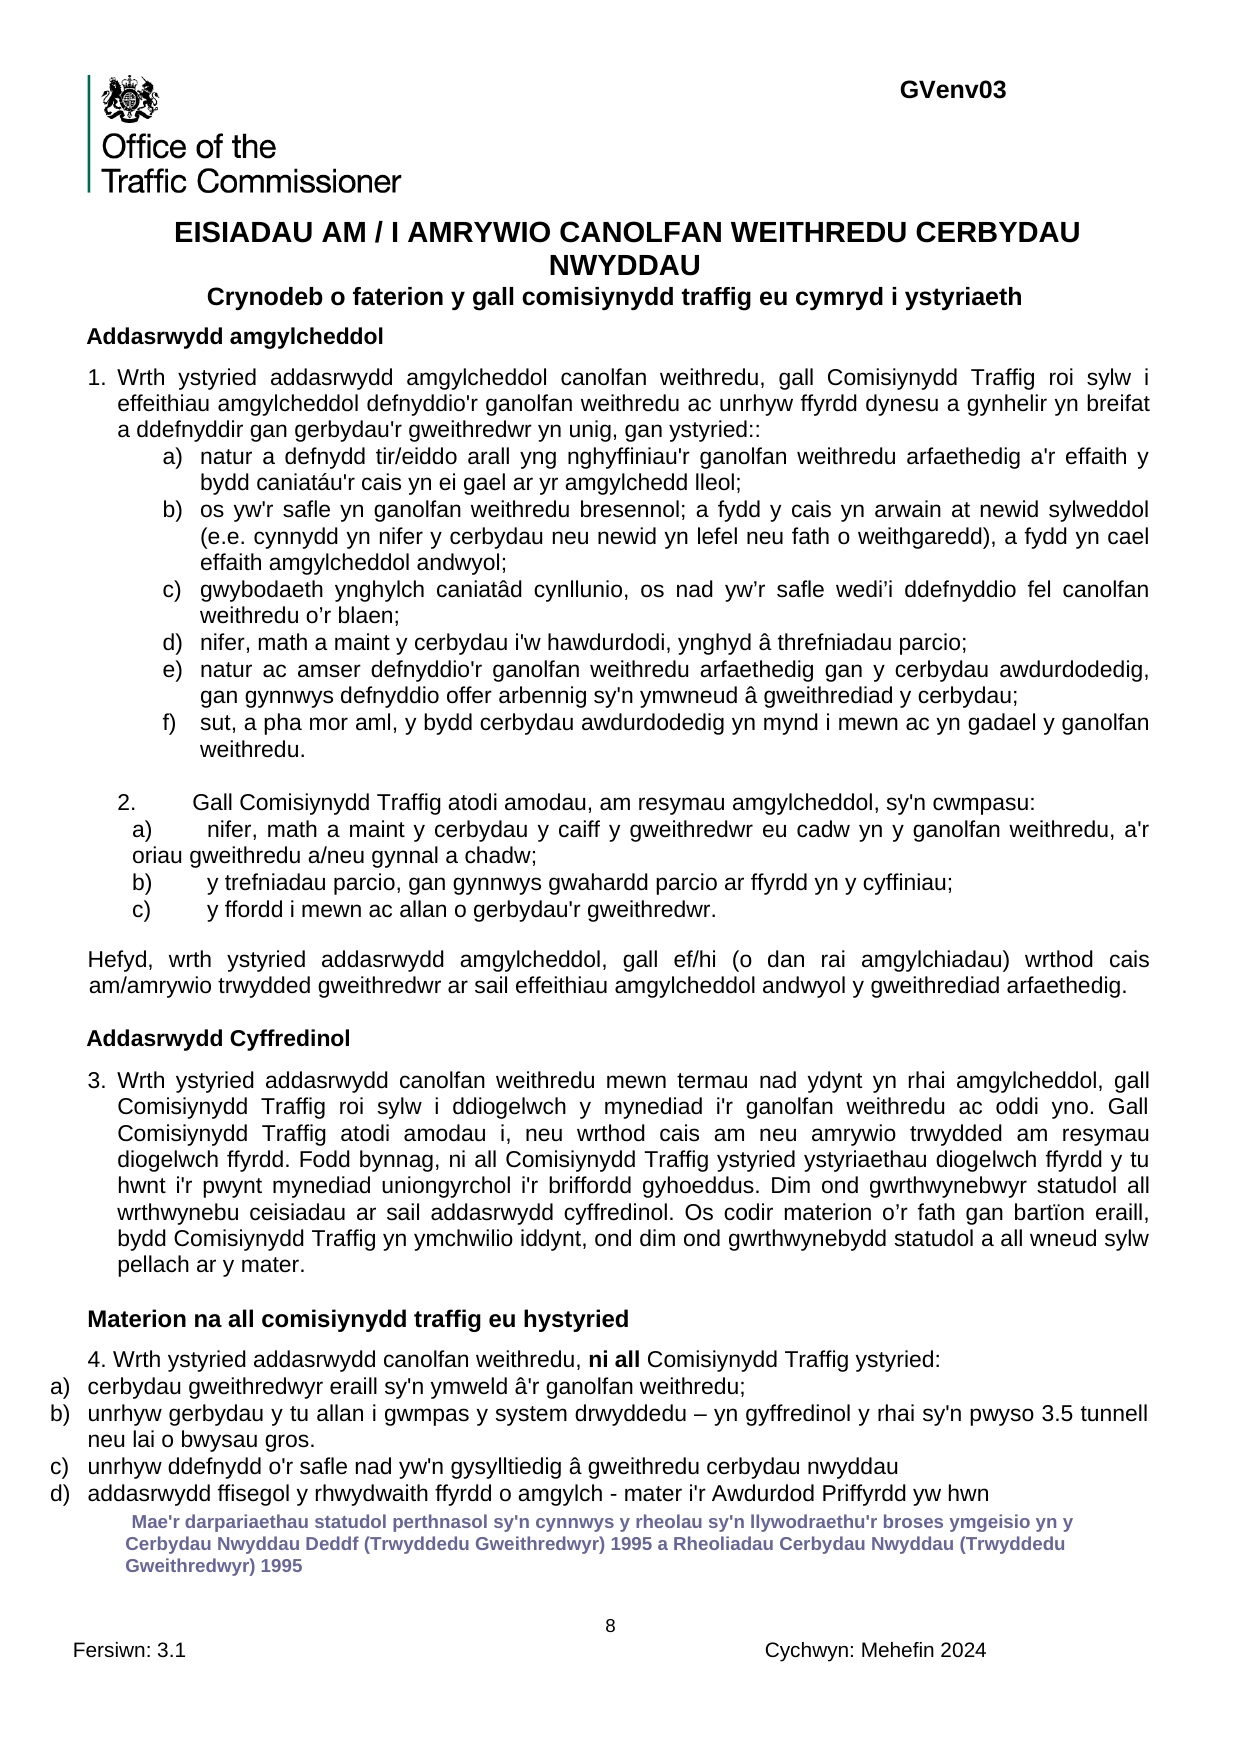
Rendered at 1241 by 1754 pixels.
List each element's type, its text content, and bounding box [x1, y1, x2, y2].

text Addasrwydd amgylcheddol [86, 323, 1147, 350]
list natur a defnydd tir/eiddo arall yng nghyffiniau'r ganolfan weithredu arfaethedig a'r effaith y bydd caniatáu'r cais yn ei gael ar yr amgylchedd lleol; [162, 443, 1150, 496]
list cerbydau gweithredwyr eraill sy'n ymweld â'r ganolfan weithredu; [50, 1373, 1150, 1399]
text Mae'r darpariaethau statudol perthnasol sy'n cynnwys y rheolau sy'n llywodraethu'r broses ymgeisio yn y Cerbydau Nwyddau Deddf (Trwyddedu Gweithredwyr) 1995 a Rheoliadau Cerbydau Nwyddau (Trwyddedu Gweithredwyr) 1995 [125, 1507, 1150, 1576]
list y trefniadau parcio, gan gynnwys gwahardd parcio ar ffyrdd yn y cyffiniau; [132, 869, 1150, 895]
subtitle Materion na all comisiynydd traffig eu hystyried [87, 1304, 1150, 1332]
text Hefyd, wrth ystyried addasrwydd amgylcheddol, gall ef/hi (o dan rai amgylchiadau) wrthod cais am/amrywio trwydded gweithredwr ar sail effeithiau amgylcheddol andwyol y gweithrediad arfaethedig. [87, 946, 1150, 998]
list gwybodaeth ynghylch caniatâd cynllunio, os nad yw’r safle wedi’i ddefnyddio fel canolfan weithredu o’r blaen; [162, 576, 1150, 628]
text Crynodeb o faterion y gall comisiynydd traffig eu cymryd i ystyriaeth [87, 282, 1149, 311]
list Wrth ystyried addasrwydd canolfan weithredu mewn termau nad ydynt yn rhai amgylcheddol, gall Comisiynydd Traffig roi sylw i ddiogelwch y mynediad i'r ganolfan weithredu ac oddi yno. Gall Comisiynydd Traffig atodi amodau i, neu wrthod cais am neu amrywio trwydded am resymau diogelwch ffyrdd. Fodd bynnag, ni all Comisiynydd Traffig ystyried ystyriaethau diogelwch ffyrdd y tu hwnt i'r pwynt mynediad uniongyrchol i'r briffordd gyhoeddus. Dim ond gwrthwynebwyr statudol all wrthwynebu ceisiadau ar sail addasrwydd cyffredinol. Os codir materion o’r fath gan bartïon eraill, bydd Comisiynydd Traffig yn ymchwilio iddynt, ond dim ond gwrthwynebydd statudol a all wneud sylw pellach ar y mater. [87, 1067, 1150, 1278]
list unrhyw gerbydau y tu allan i gwmpas y system drwyddedu – yn gyffredinol y rhai sy'n pwyso 3.5 tunnell neu lai o bwysau gros. [50, 1400, 1150, 1452]
list nifer, math a maint y cerbydau i'w hawdurdodi, ynghyd â threfniadau parcio; [162, 629, 1150, 655]
list unrhyw ddefnydd o'r safle nad yw'n gysylltiedig â gweithredu cerbydau nwyddau [50, 1453, 1150, 1479]
list nifer, math a maint y cerbydau y caiff y gweithredwr eu cadw yn y ganolfan weithredu, a'r oriau gweithredu a/neu gynnal a chadw; [132, 816, 1150, 868]
list Gall Comisiynydd Traffig atodi amodau, am resymau amgylcheddol, sy'n cwmpasu: [117, 789, 1150, 815]
list os yw'r safle yn ganolfan weithredu bresennol; a fydd y cais yn arwain at newid sylweddol (e.e. cynnydd yn nifer y cerbydau neu newid yn lefel neu fath o weithgaredd), a fydd yn cael effaith amgylcheddol andwyol; [162, 496, 1150, 575]
text 4. Wrth ystyried addasrwydd canolfan weithredu, ni all Comisiynydd Traffig ystyried: [87, 1346, 1150, 1372]
list sut, a pha mor aml, y bydd cerbydau awdurdodedig yn mynd i mewn ac yn gadael y ganolfan weithredu. [162, 709, 1150, 762]
list addasrwydd ffisegol y rhwydwaith ffyrdd o amgylch - mater i'r Awdurdod Priffyrdd yw hwn [50, 1480, 1150, 1506]
list Wrth ystyried addasrwydd amgylcheddol canolfan weithredu, gall Comisiynydd Traffig roi sylw i effeithiau amgylcheddol defnyddio'r ganolfan weithredu ac unrhyw ffyrdd dynesu a gynhelir yn breifat a ddefnyddir gan gerbydau'r gweithredwr yn unig, gan ystyried:: [87, 363, 1150, 442]
list y ffordd i mewn ac allan o gerbydau'r gweithredwr. [132, 896, 1150, 922]
text Addasrwydd Cyffredinol [86, 1025, 1147, 1052]
list natur ac amser defnyddio'r ganolfan weithredu arfaethedig gan y cerbydau awdurdodedig, gan gynnwys defnyddio offer arbennig sy'n ymwneud â gweithrediad y cerbydau; [162, 656, 1150, 709]
subtitle EISIADAU AM / I AMRYWIO CANOLFAN WEITHREDU CERBYDAU NWYDDAU [104, 215, 1150, 282]
